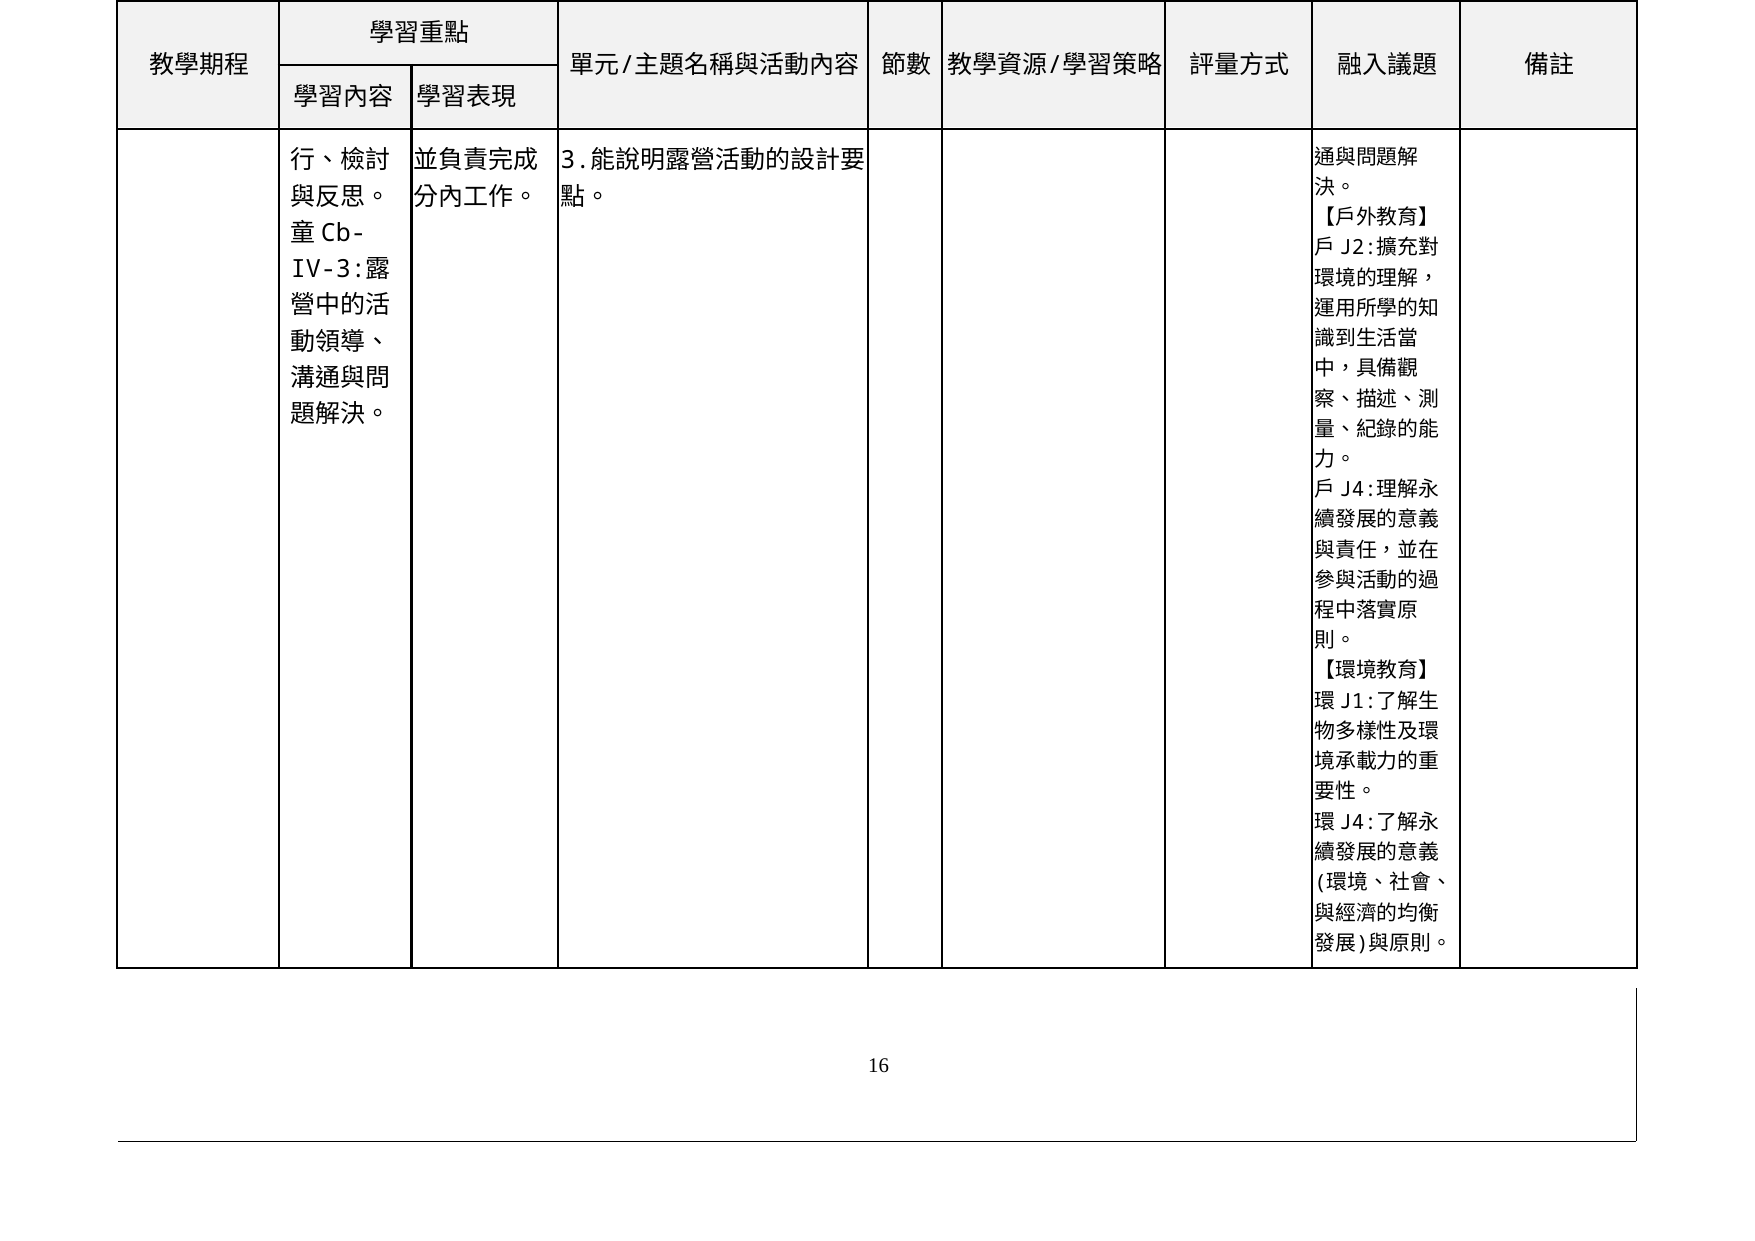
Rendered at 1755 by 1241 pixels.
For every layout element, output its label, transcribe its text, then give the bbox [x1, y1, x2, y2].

table_cell [869, 130, 941, 967]
table_cell [118, 130, 278, 967]
table_header 評量方式 [1166, 2, 1311, 127]
table_cell [943, 130, 1164, 967]
table_cell [1166, 130, 1311, 967]
table_cell 通與問題解決。 【戶外教育】 戶J2:擴充對環境的理解，運用所學的知識到生活當中，具備觀察、描述、測量、紀錄的能力。 戶J4:理解永續發展的意義與責任，並在參與活動的過程中落實原則。 【環境教育】 環J1:了解生物多樣性及環境承載力的重要性。 環J4:了解永續發展的意義(環境、社會、與經濟的均衡發展)與原則。 [1313, 130, 1459, 967]
table_header 節數 [869, 2, 941, 127]
table_header 備註 [1461, 2, 1636, 127]
table_cell 學習表現 [413, 66, 557, 127]
table_cell 學習內容 [280, 66, 410, 127]
table_header 學習重點 [280, 2, 557, 64]
table_header 融入議題 [1313, 2, 1459, 127]
table_cell 並負責完成分內工作。 [413, 130, 557, 967]
table_cell 3.能說明露營活動的設計要點。 [559, 130, 867, 967]
table_cell 行、檢討與反思。 童Cb-IV-3:露營中的活動領導、溝通與問題解決。 [280, 130, 410, 967]
table_header 單元/主題名稱與活動內容 [559, 2, 867, 127]
table_header 教學資源/學習策略 [943, 2, 1164, 127]
table_header 教學期程 [118, 2, 278, 127]
table_cell [1461, 130, 1636, 967]
